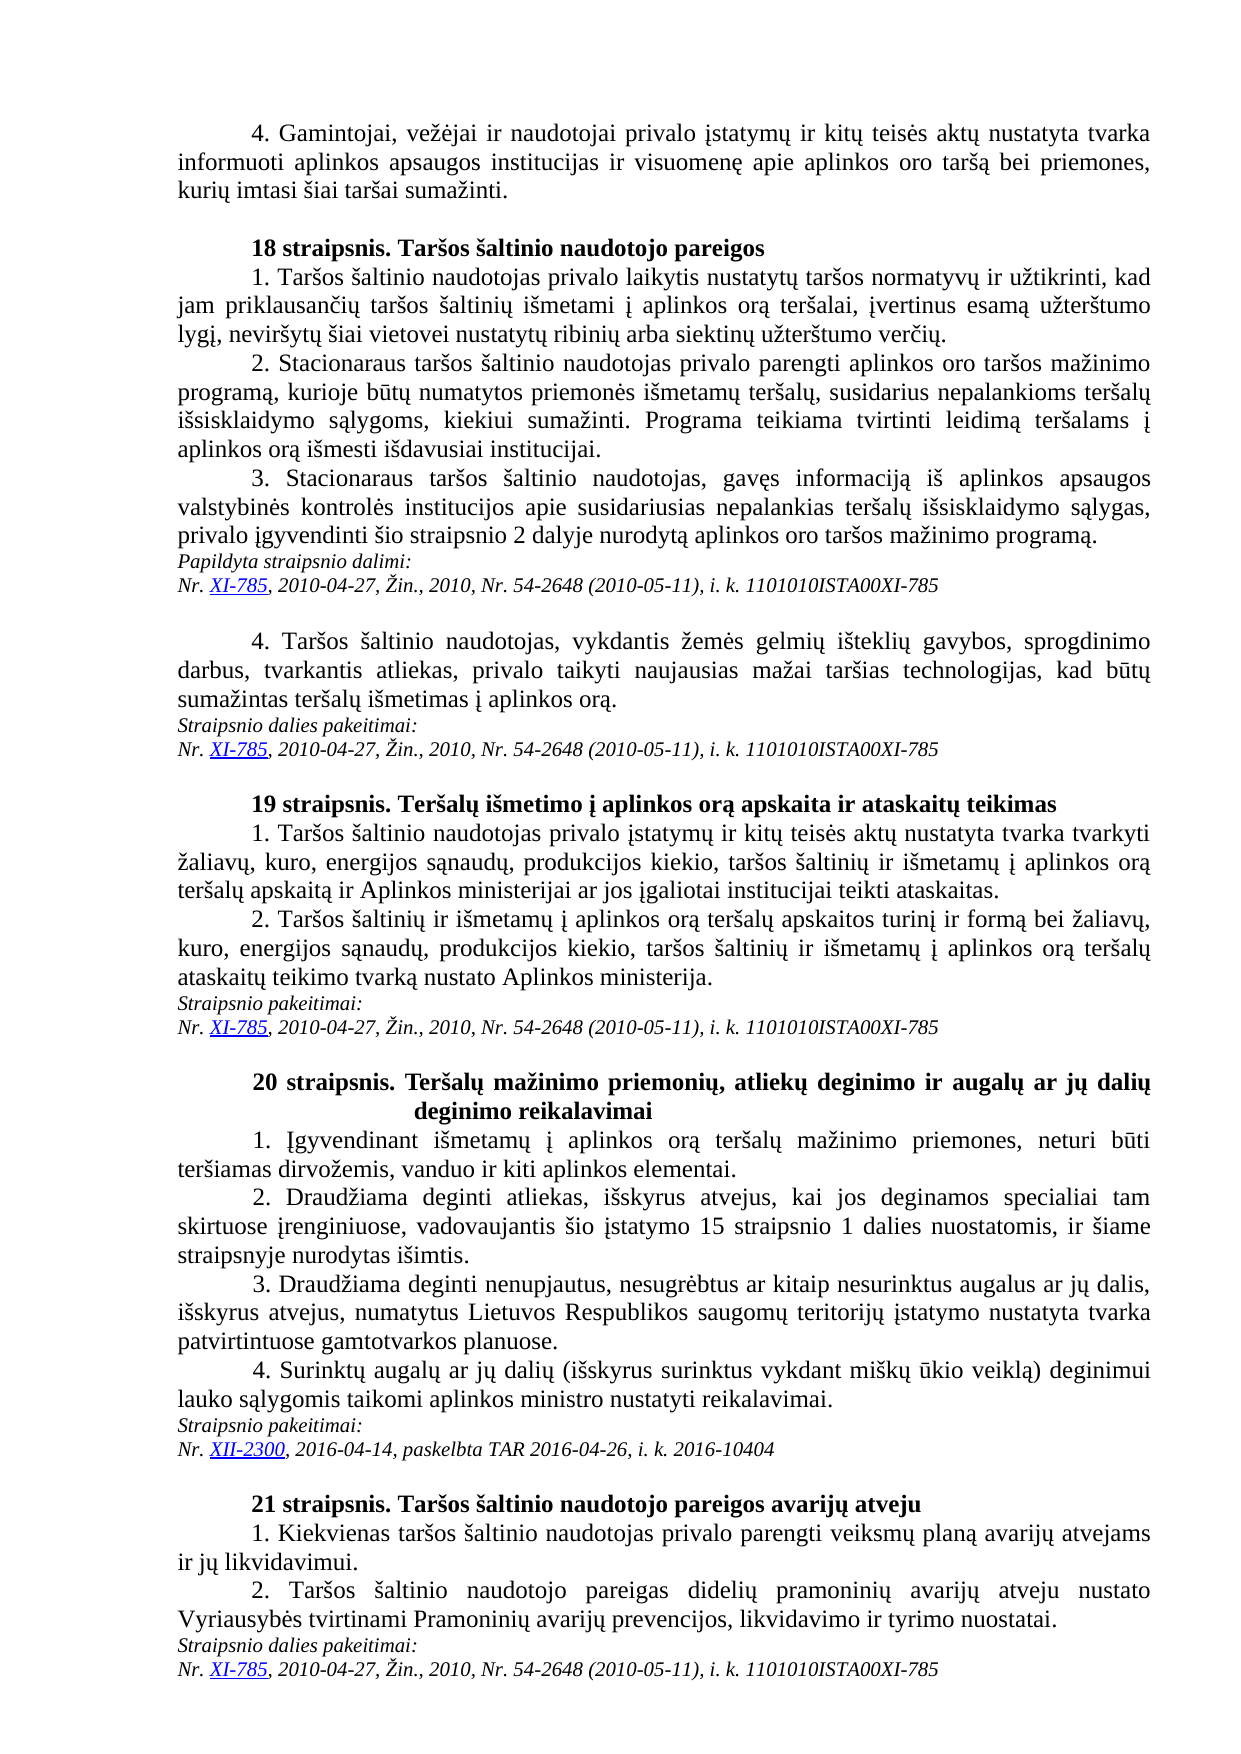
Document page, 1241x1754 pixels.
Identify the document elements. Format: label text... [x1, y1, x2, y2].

text 3. Stacionaraus taršos šaltinio naudotojas, gavęs informaciją iš aplinkos apsaugos valstybinės kontrolės institucijos apie susidariusias nepalankias teršalų išsisklaidymo sąlygas, privalo įgyvendinti šio straipsnio 2 dalyje nurodytą aplinkos oro taršos mažinimo programą. [177, 463, 1152, 549]
text Straipsnio pakeitimai: [177, 1412, 1152, 1437]
text 2. Stacionaraus taršos šaltinio naudotojas privalo parengti aplinkos oro taršos mažinimo programą, kurioje būtų numatytos priemonės išmetamų teršalų, susidarius nepalankioms teršalų išsisklaidymo sąlygoms, kiekiui sumažinti. Programa teikiama tvirtinti leidimą teršalams į aplinkos orą išmesti išdavusiai institucijai. [177, 348, 1152, 463]
text 19 straipsnis. Teršalų išmetimo į aplinkos orą apskaita ir ataskaitų teikimas [177, 789, 1152, 818]
text Nr. XI-785, 2010-04-27, Žin., 2010, Nr. 54-2648 (2010-05-11), i. k. 1101010ISTA00XI-785 [177, 1015, 1152, 1039]
text 1. Taršos šaltinio naudotojas privalo laikytis nustatytų taršos normatyvų ir užtikrinti, kad jam priklausančių taršos šaltinių išmetami į aplinkos orą teršalai, įvertinus esamą užterštumo lygį, neviršytų šiai vietovei nustatytų ribinių arba siektinų užterštumo verčių. [177, 262, 1152, 348]
text 1. Kiekvienas taršos šaltinio naudotojas privalo parengti veiksmų planą avarijų atvejams ir jų likvidavimui. [177, 1518, 1152, 1576]
text Papildyta straipsnio dalimi: [177, 549, 1152, 573]
text Straipsnio pakeitimai: [177, 991, 1152, 1015]
text 4. Surinktų augalų ar jų dalių (išskyrus surinktus vykdant miškų ūkio veiklą) deginimui lauko sąlygomis taikomi aplinkos ministro nustatyti reikalavimai. [177, 1355, 1152, 1412]
text Straipsnio dalies pakeitimai: [177, 712, 1152, 737]
text 20 straipsnis. Teršalų mažinimo priemonių, atliekų deginimo ir augalų ar jų dalių deginimo reikalavimai [252, 1067, 1152, 1125]
text 2. Taršos šaltinių ir išmetamų į aplinkos orą teršalų apskaitos turinį ir formą bei žaliavų, kuro, energijos sąnaudų, produkcijos kiekio, taršos šaltinių ir išmetamų į aplinkos orą teršalų ataskaitų teikimo tvarką nustato Aplinkos ministerija. [177, 904, 1152, 991]
text 1. Įgyvendinant išmetamų į aplinkos orą teršalų mažinimo priemones, neturi būti teršiamas dirvožemis, vanduo ir kiti aplinkos elementai. [177, 1125, 1152, 1182]
text Nr. XI-785, 2010-04-27, Žin., 2010, Nr. 54-2648 (2010-05-11), i. k. 1101010ISTA00XI-785 [177, 737, 1152, 761]
text Nr. XI-785, 2010-04-27, Žin., 2010, Nr. 54-2648 (2010-05-11), i. k. 1101010ISTA00XI-785 [177, 1657, 1152, 1681]
text Nr. XII-2300, 2016-04-14, paskelbta TAR 2016-04-26, i. k. 2016-10404 [177, 1437, 1152, 1461]
text 2. Taršos šaltinio naudotojo pareigas didelių pramoninių avarijų atveju nustato Vyriausybės tvirtinami Pramoninių avarijų prevencijos, likvidavimo ir tyrimo nuostatai. [177, 1576, 1152, 1633]
text Straipsnio dalies pakeitimai: [177, 1633, 1152, 1657]
text 3. Draudžiama deginti nenupjautus, nesugrėbtus ar kitaip nesurinktus augalus ar jų dalis, išskyrus atvejus, numatytus Lietuvos Respublikos saugomų teritorijų įstatymo nustatyta tvarka patvirtintuose gamtotvarkos planuose. [177, 1269, 1152, 1355]
text 2. Draudžiama deginti atliekas, išskyrus atvejus, kai jos deginamos specialiai tam skirtuose įrenginiuose, vadovaujantis šio įstatymo 15 straipsnio 1 dalies nuostatomis, ir šiame straipsnyje nurodytas išimtis. [177, 1182, 1152, 1269]
text 21 straipsnis. Taršos šaltinio naudotojo pareigos avarijų atveju [177, 1489, 1152, 1518]
text 18 straipsnis. Taršos šaltinio naudotojo pareigos [177, 233, 1152, 262]
text 4. Taršos šaltinio naudotojas, vykdantis žemės gelmių išteklių gavybos, sprogdinimo darbus, tvarkantis atliekas, privalo taikyti naujausias mažai taršias technologijas, kad būtų sumažintas teršalų išmetimas į aplinkos orą. [177, 626, 1152, 712]
text 4. Gamintojai, vežėjai ir naudotojai privalo įstatymų ir kitų teisės aktų nustatyta tvarka informuoti aplinkos apsaugos institucijas ir visuomenę apie aplinkos oro taršą bei priemones, kurių imtasi šiai taršai sumažinti. [177, 118, 1152, 204]
text Nr. XI-785, 2010-04-27, Žin., 2010, Nr. 54-2648 (2010-05-11), i. k. 1101010ISTA00XI-785 [177, 573, 1152, 597]
text 1. Taršos šaltinio naudotojas privalo įstatymų ir kitų teisės aktų nustatyta tvarka tvarkyti žaliavų, kuro, energijos sąnaudų, produkcijos kiekio, taršos šaltinių ir išmetamų į aplinkos orą teršalų apskaitą ir Aplinkos ministerijai ar jos įgaliotai institucijai teikti ataskaitas. [177, 818, 1152, 904]
